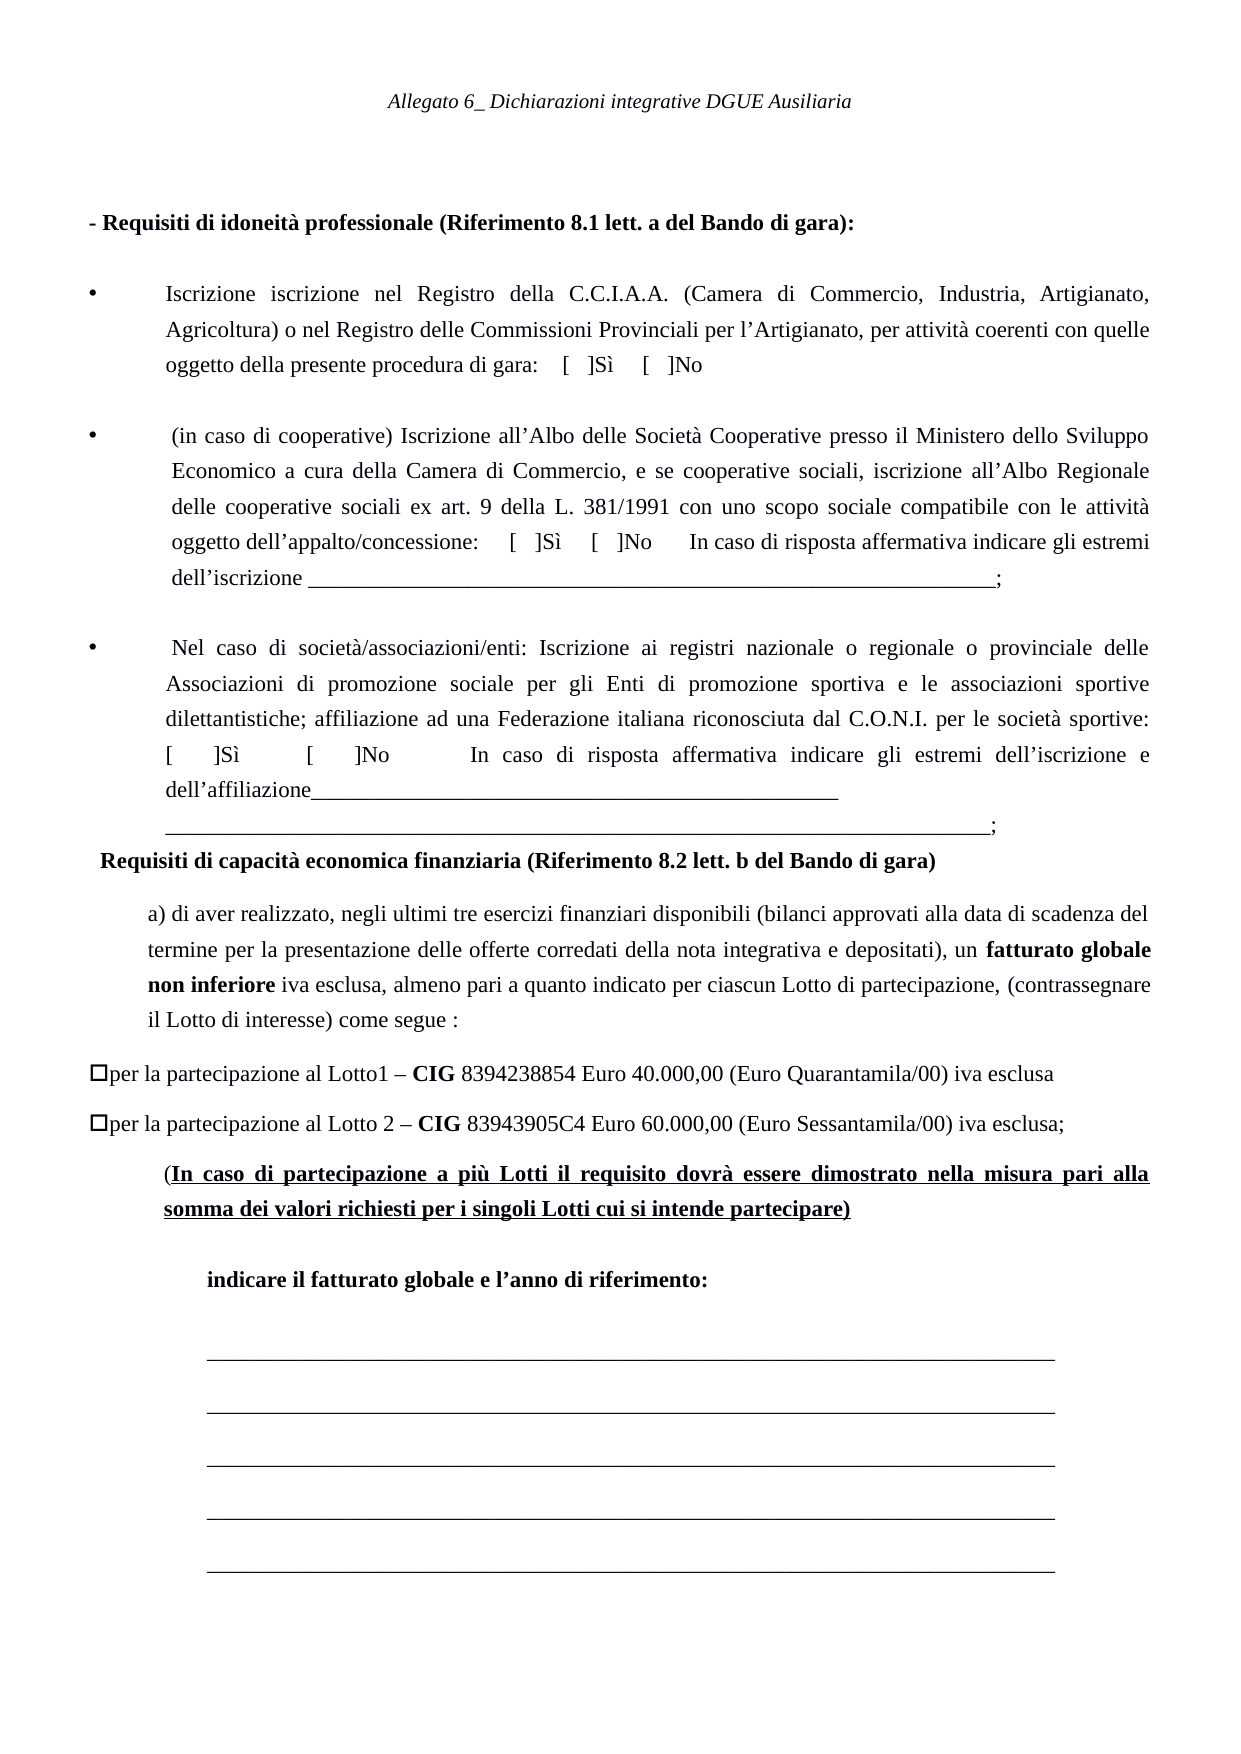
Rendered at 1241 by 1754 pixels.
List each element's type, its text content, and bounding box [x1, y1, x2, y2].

text - Requisiti di idoneità professionale (Riferimento 8.1 lett. a del Bando di gara): [89, 200, 1151, 236]
list per la partecipazione al Lotto 2 – CIG 83943905C4 Euro 60.000,00 (Euro Sessantamila/00) iva esclusa; [89, 1101, 1151, 1136]
text __________________________________________________________________________ [207, 1328, 1151, 1363]
text indicare il fatturato globale e l’anno di riferimento: [207, 1257, 1151, 1292]
list per la partecipazione al Lotto1 – CIG 8394238854 Euro 40.000,00 (Euro Quarantamila/00) iva esclusa [89, 1051, 1151, 1086]
text __________________________________________________________________________ [207, 1487, 1151, 1522]
list Iscrizione iscrizione nel Registro della C.C.I.A.A. (Camera di Commercio, Industria, Artigianato, Agricoltura) o nel Registro delle Commissioni Provinciali per l’Artigianato, per attività coerenti con quelle oggetto della presente procedura di gara: [ ]Sì [ ]No [89, 271, 1151, 377]
text a) di aver realizzato, negli ultimi tre esercizi finanziari disponibili (bilanci approvati alla data di scadenza del termine per la presentazione delle offerte corredati della nota integrativa e depositati), un fatturato globale non inferiore iva esclusa, almeno pari a quanto indicato per ciascun Lotto di partecipazione, (contrassegnare il Lotto di interesse) come segue : [148, 891, 1151, 1033]
text __________________________________________________________________________ [207, 1540, 1151, 1576]
text (In caso di partecipazione a più Lotti il requisito dovrà essere dimostrato nella misura pari alla somma dei valori richiesti per i singoli Lotti cui si intende partecipare) [164, 1151, 1151, 1221]
text __________________________________________________________________________ [207, 1381, 1151, 1416]
list (in caso di cooperative) Iscrizione all’Albo delle Società Cooperative presso il Ministero dello Sviluppo Economico a cura della Camera di Commercio, e se cooperative sociali, iscrizione all’Albo Regionale delle cooperative sociali ex art. 9 della L. 381/1991 con uno scopo sociale compatibile con le attività oggetto dell’appalto/concessione: [ ]Sì [ ]No In caso di risposta affermativa indicare gli estremi dell’iscrizione ____________________________________________________________; [89, 413, 1151, 590]
text __________________________________________________________________________ [207, 1434, 1151, 1469]
list Nel caso di società/associazioni/enti: Iscrizione ai registri nazionale o regionale o provinciale delle Associazioni di promozione sociale per gli Enti di promozione sportiva e le associazioni sportive dilettantistiche; affiliazione ad una Federazione italiana riconosciuta dal C.O.N.I. per le società sportive: [ ]Sì [ ]No In caso di risposta affermativa indicare gli estremi dell’iscrizione e dell’affiliazione______________________________________________ ________________________________________________________________________; [89, 625, 1151, 838]
text Requisiti di capacità economica finanziaria (Riferimento 8.2 lett. b del Bando di gara) [89, 838, 1151, 873]
